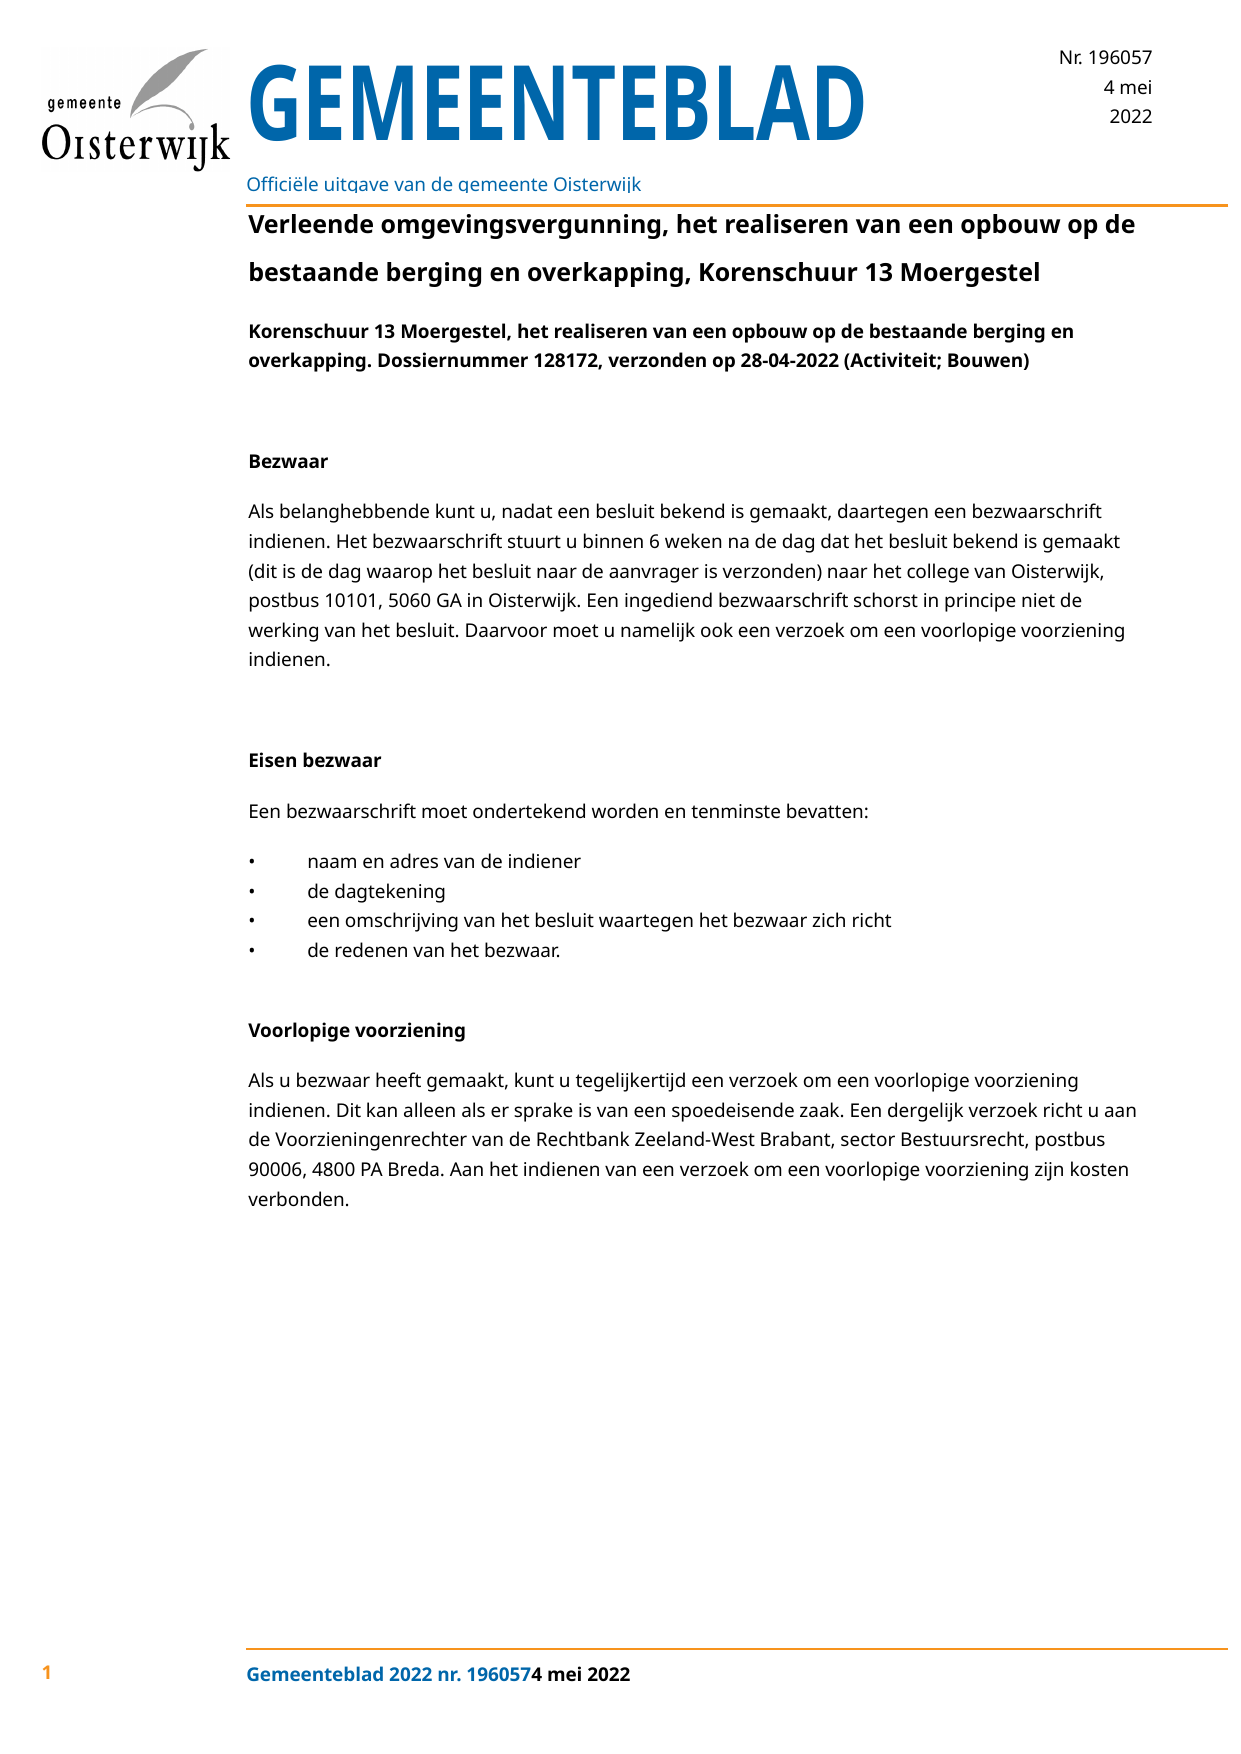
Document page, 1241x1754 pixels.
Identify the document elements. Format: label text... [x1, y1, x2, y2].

text Verleende omgevingsvergunning, het realiseren van een opbouw op de bestaande berging en overkapping, Korenschuur 13 Moergestel [248, 207, 1152, 288]
text Bezwaar [248, 448, 1152, 474]
list naam en adres van de indiener [248, 848, 1152, 874]
text Eisen bezwaar [248, 747, 1152, 773]
text Een bezwaarschrift moet ondertekend worden en tenminste bevatten: [248, 798, 1152, 824]
text Als u bezwaar heeft gemaakt, kunt u tegelijkertijd een verzoek om een voorlopige voorziening indienen. Dit kan alleen als er sprake is van een spoedeisende zaak. Een dergelijk verzoek richt u aan de Voorzieningenrechter van de Rechtbank Zeeland-West Brabant, sector Bestuursrecht, postbus 90006, 4800 PA Breda. Aan het indienen van een verzoek om een voorlopige voorziening zijn kosten verbonden. [248, 1067, 1152, 1212]
list de dagtekening [248, 878, 1152, 904]
text Als belanghebbende kunt u, nadat een besluit bekend is gemaakt, daartegen een bezwaarschrift indienen. Het bezwaarschrift stuurt u binnen 6 weken na de dag dat het besluit bekend is gemaakt (dit is de dag waarop het besluit naar de aanvrager is verzonden) naar het college van Oisterwijk, postbus 10101, 5060 GA in Oisterwijk. Een ingediend bezwaarschrift schorst in principe niet de werking van het besluit. Daarvoor moet u namelijk ook een verzoek om een voorlopige voorziening indienen. [248, 499, 1152, 672]
text Korenschuur 13 Moergestel, het realiseren van een opbouw op de bestaande berging en overkapping. Dossiernummer 128172, verzonden op 28-04-2022 (Activiteit; Bouwen) [248, 318, 1152, 373]
list een omschrijving van het besluit waartegen het bezwaar zich richt [248, 907, 1152, 933]
text Voorlopige voorziening [248, 1017, 1152, 1043]
list de redenen van het bezwaar. [248, 937, 1152, 963]
picture [41, 47, 231, 172]
